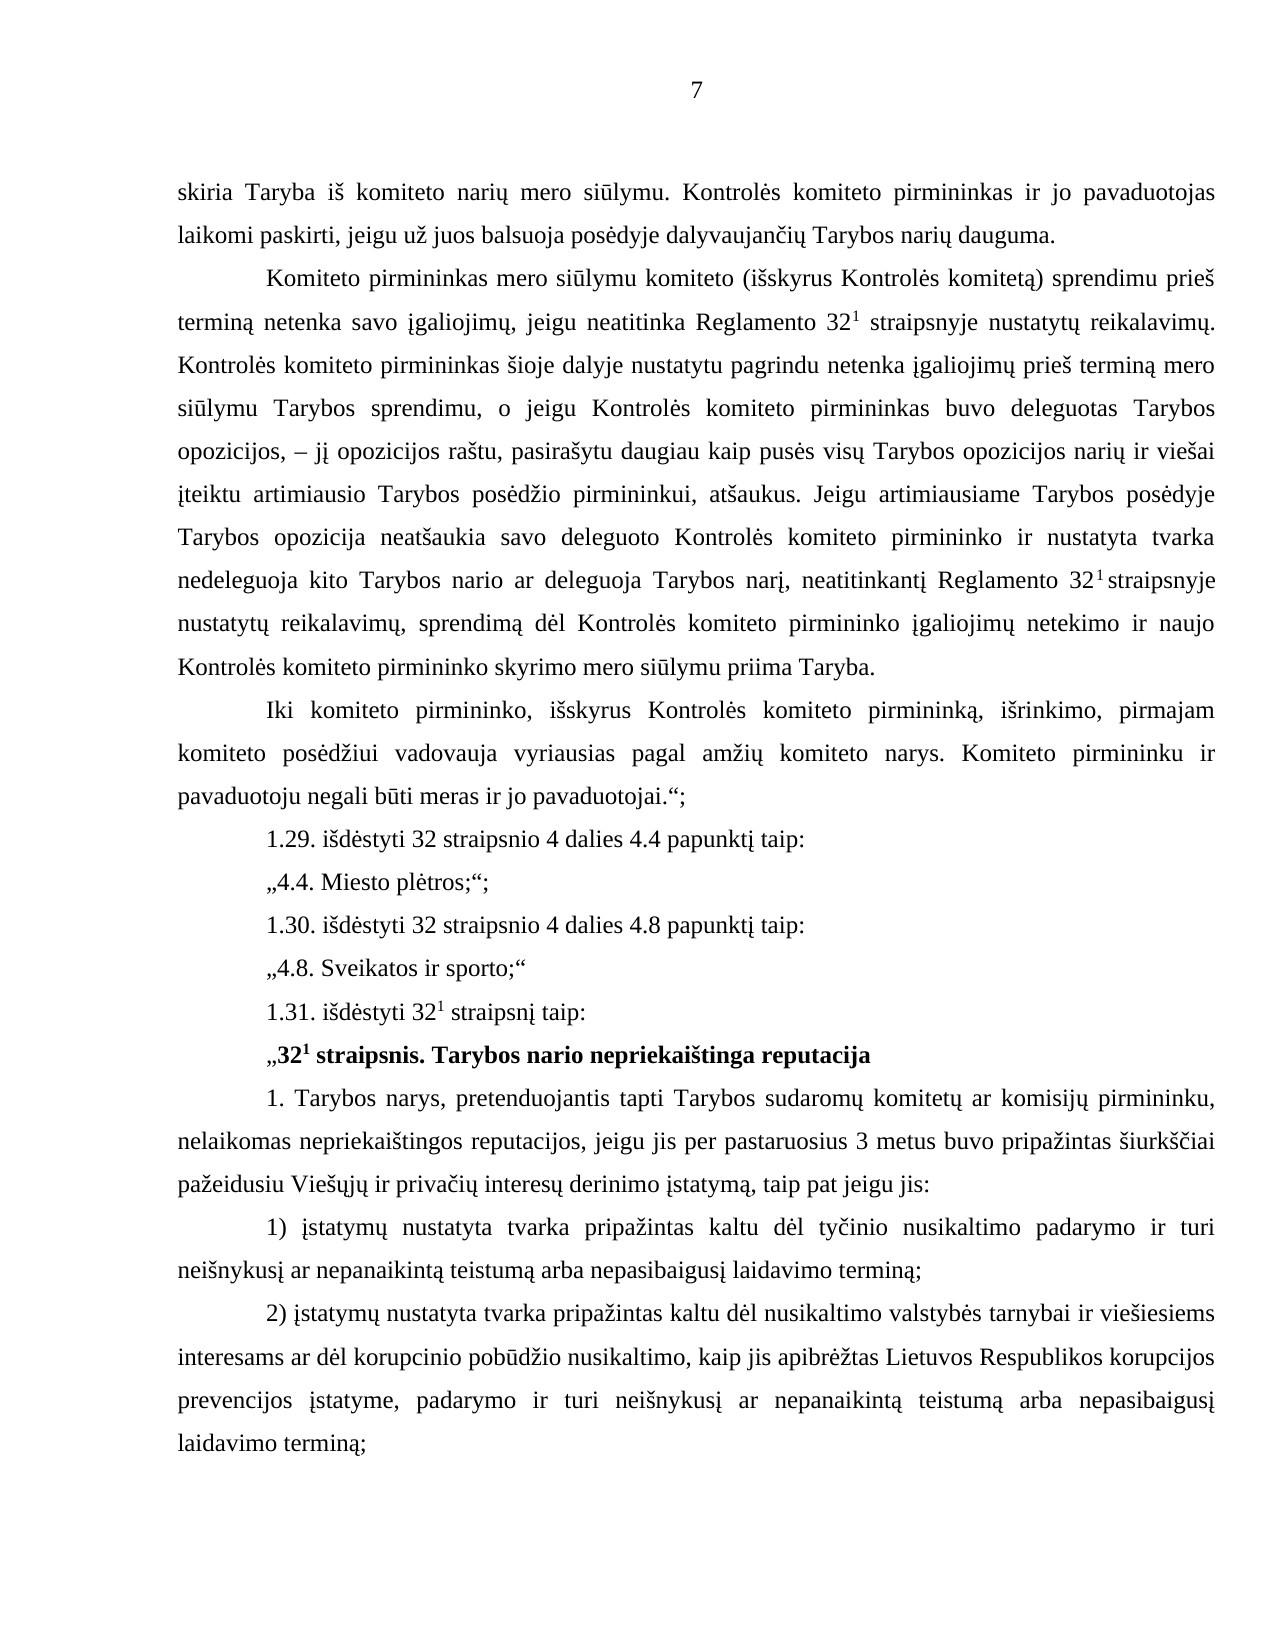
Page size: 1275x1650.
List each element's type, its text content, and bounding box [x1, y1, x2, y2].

text 1.29. išdėstyti 32 straipsnio 4 dalies 4.4 papunktį taip: [177, 824, 1216, 853]
text 2) įstatymų nustatyta tvarka pripažintas kaltu dėl nusikaltimo valstybės tarnybai ir viešiesiems interesams ar dėl korupcinio pobūdžio nusikaltimo, kaip jis apibrėžtas Lietuvos Respublikos korupcijos prevencijos įstatyme, padarymo ir turi neišnykusį ar nepanaikintą teistumą arba nepasibaigusį laidavimo terminą; [177, 1298, 1216, 1457]
text „4.8. Sveikatos ir sporto;“ [177, 953, 1216, 982]
text Iki komiteto pirmininko, išskyrus Kontrolės komiteto pirmininką, išrinkimo, pirmajam komiteto posėdžiui vadovauja vyriausias pagal amžių komiteto narys. Komiteto pirmininku ir pavaduotoju negali būti meras ir jo pavaduotojai.“; [177, 695, 1216, 810]
text 1) įstatymų nustatyta tvarka pripažintas kaltu dėl tyčinio nusikaltimo padarymo ir turi neišnykusį ar nepanaikintą teistumą arba nepasibaigusį laidavimo terminą; [177, 1212, 1216, 1284]
text 1.30. išdėstyti 32 straipsnio 4 dalies 4.8 papunktį taip: [177, 910, 1216, 939]
text 1.31. išdėstyti 321 straipsnį taip: [177, 997, 1216, 1025]
text 1. Tarybos narys, pretenduojantis tapti Tarybos sudaromų komitetų ar komisijų pirmininku, nelaikomas nepriekaištingos reputacijos, jeigu jis per pastaruosius 3 metus buvo pripažintas šiurkščiai pažeidusiu Viešųjų ir privačių interesų derinimo įstatymą, taip pat jeigu jis: [177, 1083, 1216, 1198]
text „4.4. Miesto plėtros;“; [177, 867, 1216, 896]
text skiria Taryba iš komiteto narių mero siūlymu. Kontrolės komiteto pirmininkas ir jo pavaduotojas laikomi paskirti, jeigu už juos balsuoja posėdyje dalyvaujančių Tarybos narių dauguma. [177, 177, 1216, 249]
text „321 straipsnis. Tarybos nario nepriekaištinga reputacija [177, 1040, 1216, 1068]
text Komiteto pirmininkas mero siūlymu komiteto (išskyrus Kontrolės komitetą) sprendimu prieš terminą netenka savo įgaliojimų, jeigu neatitinka Reglamento 321 straipsnyje nustatytų reikalavimų. Kontrolės komiteto pirmininkas šioje dalyje nustatytu pagrindu netenka įgaliojimų prieš terminą mero siūlymu Tarybos sprendimu, o jeigu Kontrolės komiteto pirmininkas buvo deleguotas Tarybos opozicijos, – jį opozicijos raštu, pasirašytu daugiau kaip pusės visų Tarybos opozicijos narių ir viešai įteiktu artimiausio Tarybos posėdžio pirmininkui, atšaukus. Jeigu artimiausiame Tarybos posėdyje Tarybos opozicija neatšaukia savo deleguoto Kontrolės komiteto pirmininko ir nustatyta tvarka nedeleguoja kito Tarybos nario ar deleguoja Tarybos narį, neatitinkantį Reglamento 321 straipsnyje nustatytų reikalavimų, sprendimą dėl Kontrolės komiteto pirmininko įgaliojimų netekimo ir naujo Kontrolės komiteto pirmininko skyrimo mero siūlymu priima Taryba. [177, 263, 1216, 680]
